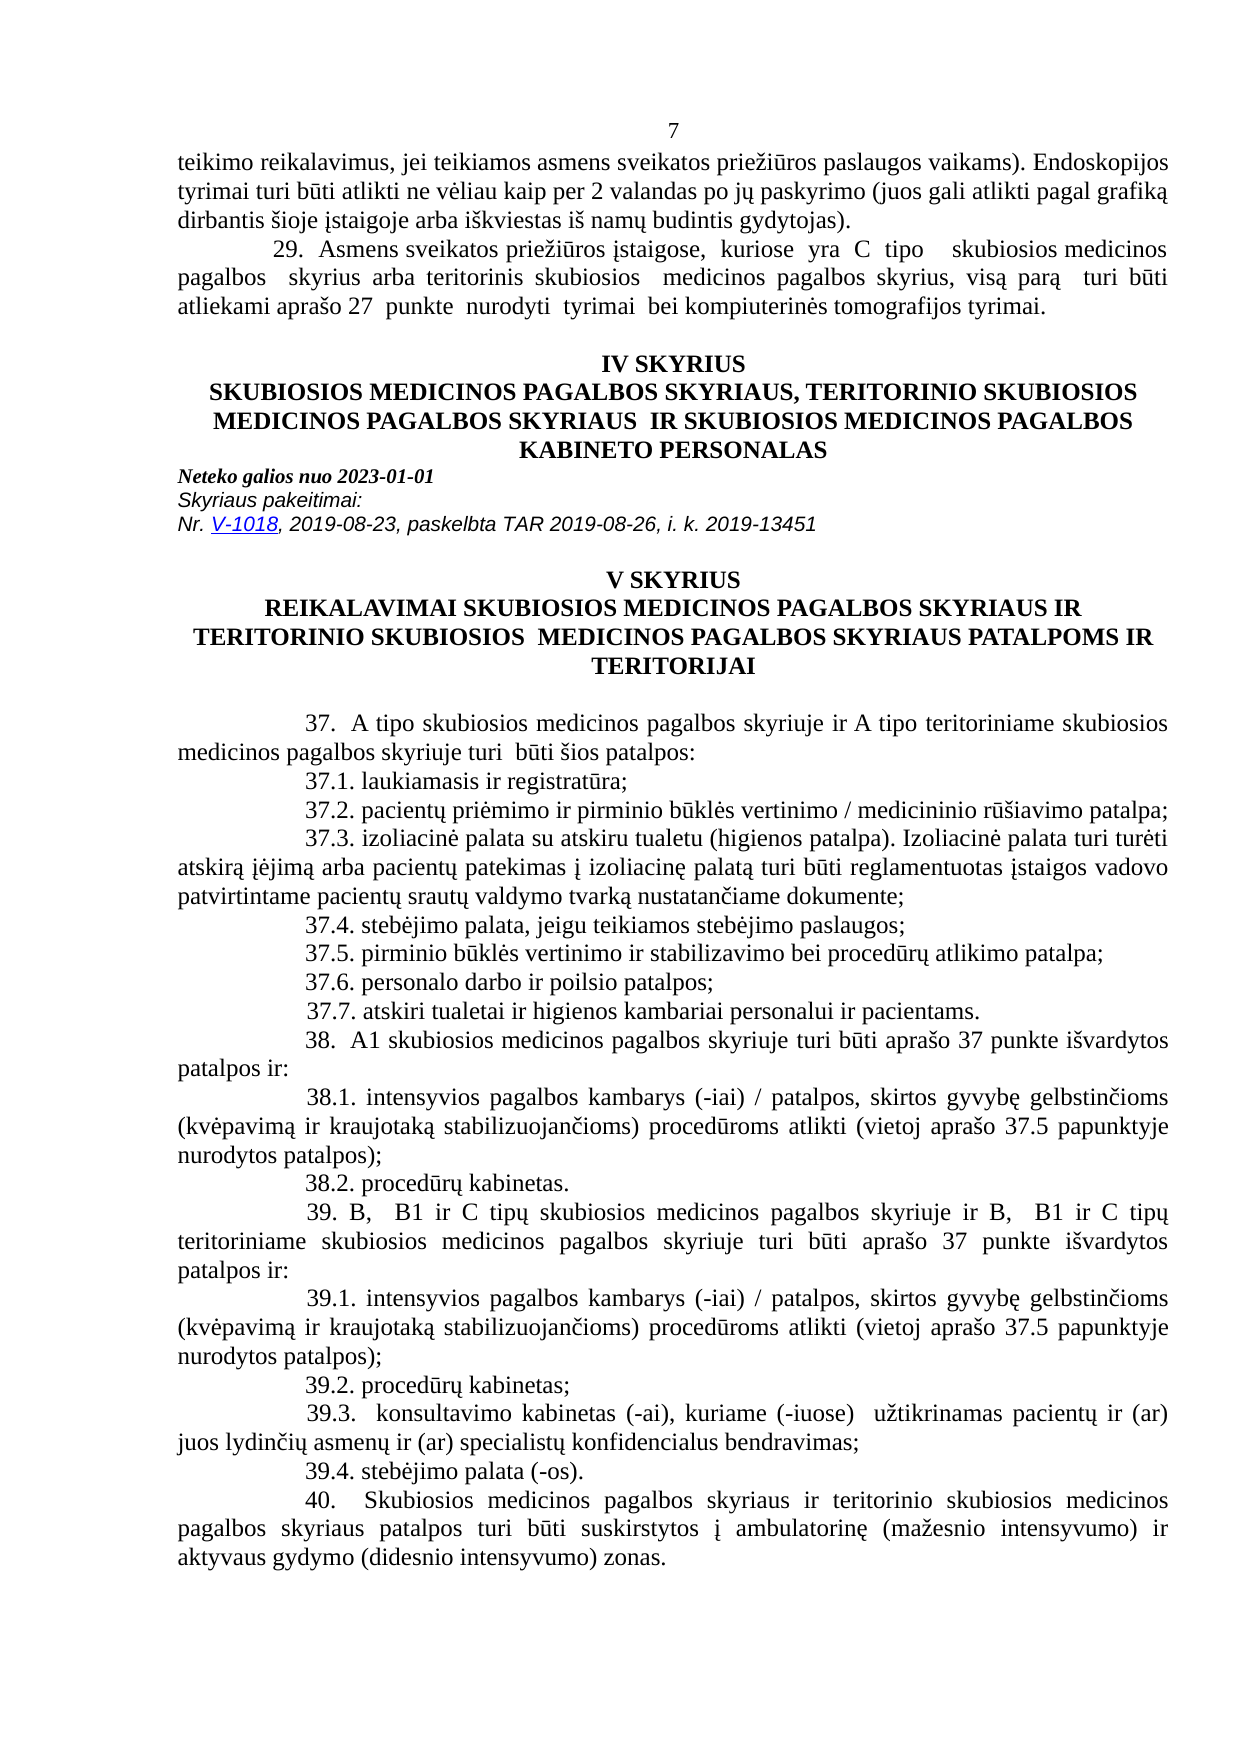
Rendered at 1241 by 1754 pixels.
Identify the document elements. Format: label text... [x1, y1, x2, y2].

text IV SKYRIUS [177, 349, 1169, 377]
text 37.2. pacientų priėmimo ir pirminio būklės vertinimo / medicininio rūšiavimo patalpa; [177, 795, 1169, 823]
text 37. A tipo skubiosios medicinos pagalbos skyriuje ir A tipo teritoriniame skubiosios medicinos pagalbos skyriuje turi būti šios patalpos: [177, 708, 1169, 766]
text 38. A1 skubiosios medicinos pagalbos skyriuje turi būti aprašo 37 punkte išvardytos patalpos ir: [177, 1025, 1169, 1082]
text 39.2. procedūrų kabinetas; [177, 1370, 1169, 1398]
text 37.7. atskiri tualetai ir higienos kambariai personalui ir pacientams. [177, 996, 1169, 1025]
text 37.3. izoliacinė palata su atskiru tualetu (higienos patalpa). Izoliacinė palata turi turėti atskirą įėjimą arba pacientų patekimas į izoliacinę palatą turi būti reglamentuotas įstaigos vadovo patvirtintame pacientų srautų valdymo tvarką nustatančiame dokumente; [177, 823, 1169, 910]
text 39.4. stebėjimo palata (-os). [177, 1456, 1169, 1485]
text 38.2. procedūrų kabinetas. [177, 1168, 1169, 1197]
text 37.1. laukiamasis ir registratūra; [177, 766, 1169, 795]
text V SKYRIUS [177, 565, 1169, 593]
text Skyriaus pakeitimai: [177, 488, 1169, 512]
text teikimo reikalavimus, jei teikiamos asmens sveikatos priežiūros paslaugos vaikams). Endoskopijos tyrimai turi būti atlikti ne vėliau kaip per 2 valandas po jų paskyrimo (juos gali atlikti pagal grafiką dirbantis šioje įstaigoje arba iškviestas iš namų budintis gydytojas). [177, 147, 1169, 234]
text 38.1. intensyvios pagalbos kambarys (-iai) / patalpos, skirtos gyvybę gelbstinčioms (kvėpavimą ir kraujotaką stabilizuojančioms) procedūroms atlikti (vietoj aprašo 37.5 papunktyje nurodytos patalpos); [177, 1082, 1169, 1168]
text Nr. V-1018, 2019-08-23, paskelbta TAR 2019-08-26, i. k. 2019-13451 [177, 512, 1169, 536]
text 39. B, B1 ir C tipų skubiosios medicinos pagalbos skyriuje ir B, B1 ir C tipų teritoriniame skubiosios medicinos pagalbos skyriuje turi būti aprašo 37 punkte išvardytos patalpos ir: [177, 1197, 1169, 1283]
text SKUBIOSIOS MEDICINOS PAGALBOS SKYRIAUS, TERITORINIO SKUBIOSIOS MEDICINOS PAGALBOS SKYRIAUS IR SKUBIOSIOS MEDICINOS PAGALBOS KABINETO PERSONALAS [177, 377, 1169, 464]
text REIKALAVIMAI SKUBIOSIOS MEDICINOS PAGALBOS SKYRIAUS IR TERITORINIO SKUBIOSIOS MEDICINOS PAGALBOS SKYRIAUS PATALPOMS IR TERITORIJAI [177, 593, 1169, 680]
text Neteko galios nuo 2023-01-01 [177, 464, 1169, 488]
text 37.6. personalo darbo ir poilsio patalpos; [177, 967, 1169, 996]
text 37.5. pirminio būklės vertinimo ir stabilizavimo bei procedūrų atlikimo patalpa; [177, 938, 1169, 967]
text 39.3. konsultavimo kabinetas (-ai), kuriame (-iuose) užtikrinamas pacientų ir (ar) juos lydinčių asmenų ir (ar) specialistų konfidencialus bendravimas; [177, 1398, 1169, 1456]
text 37.4. stebėjimo palata, jeigu teikiamos stebėjimo paslaugos; [177, 910, 1169, 938]
text 29. Asmens sveikatos priežiūros įstaigose, kuriose yra C tipo skubiosios medicinos pagalbos skyrius arba teritorinis skubiosios medicinos pagalbos skyrius, visą parą turi būti atliekami aprašo 27 punkte nurodyti tyrimai bei kompiuterinės tomografijos tyrimai. [177, 234, 1169, 320]
text 39.1. intensyvios pagalbos kambarys (-iai) / patalpos, skirtos gyvybę gelbstinčioms (kvėpavimą ir kraujotaką stabilizuojančioms) procedūroms atlikti (vietoj aprašo 37.5 papunktyje nurodytos patalpos); [177, 1283, 1169, 1370]
text 40. Skubiosios medicinos pagalbos skyriaus ir teritorinio skubiosios medicinos pagalbos skyriaus patalpos turi būti suskirstytos į ambulatorinę (mažesnio intensyvumo) ir aktyvaus gydymo (didesnio intensyvumo) zonas. [177, 1485, 1169, 1571]
